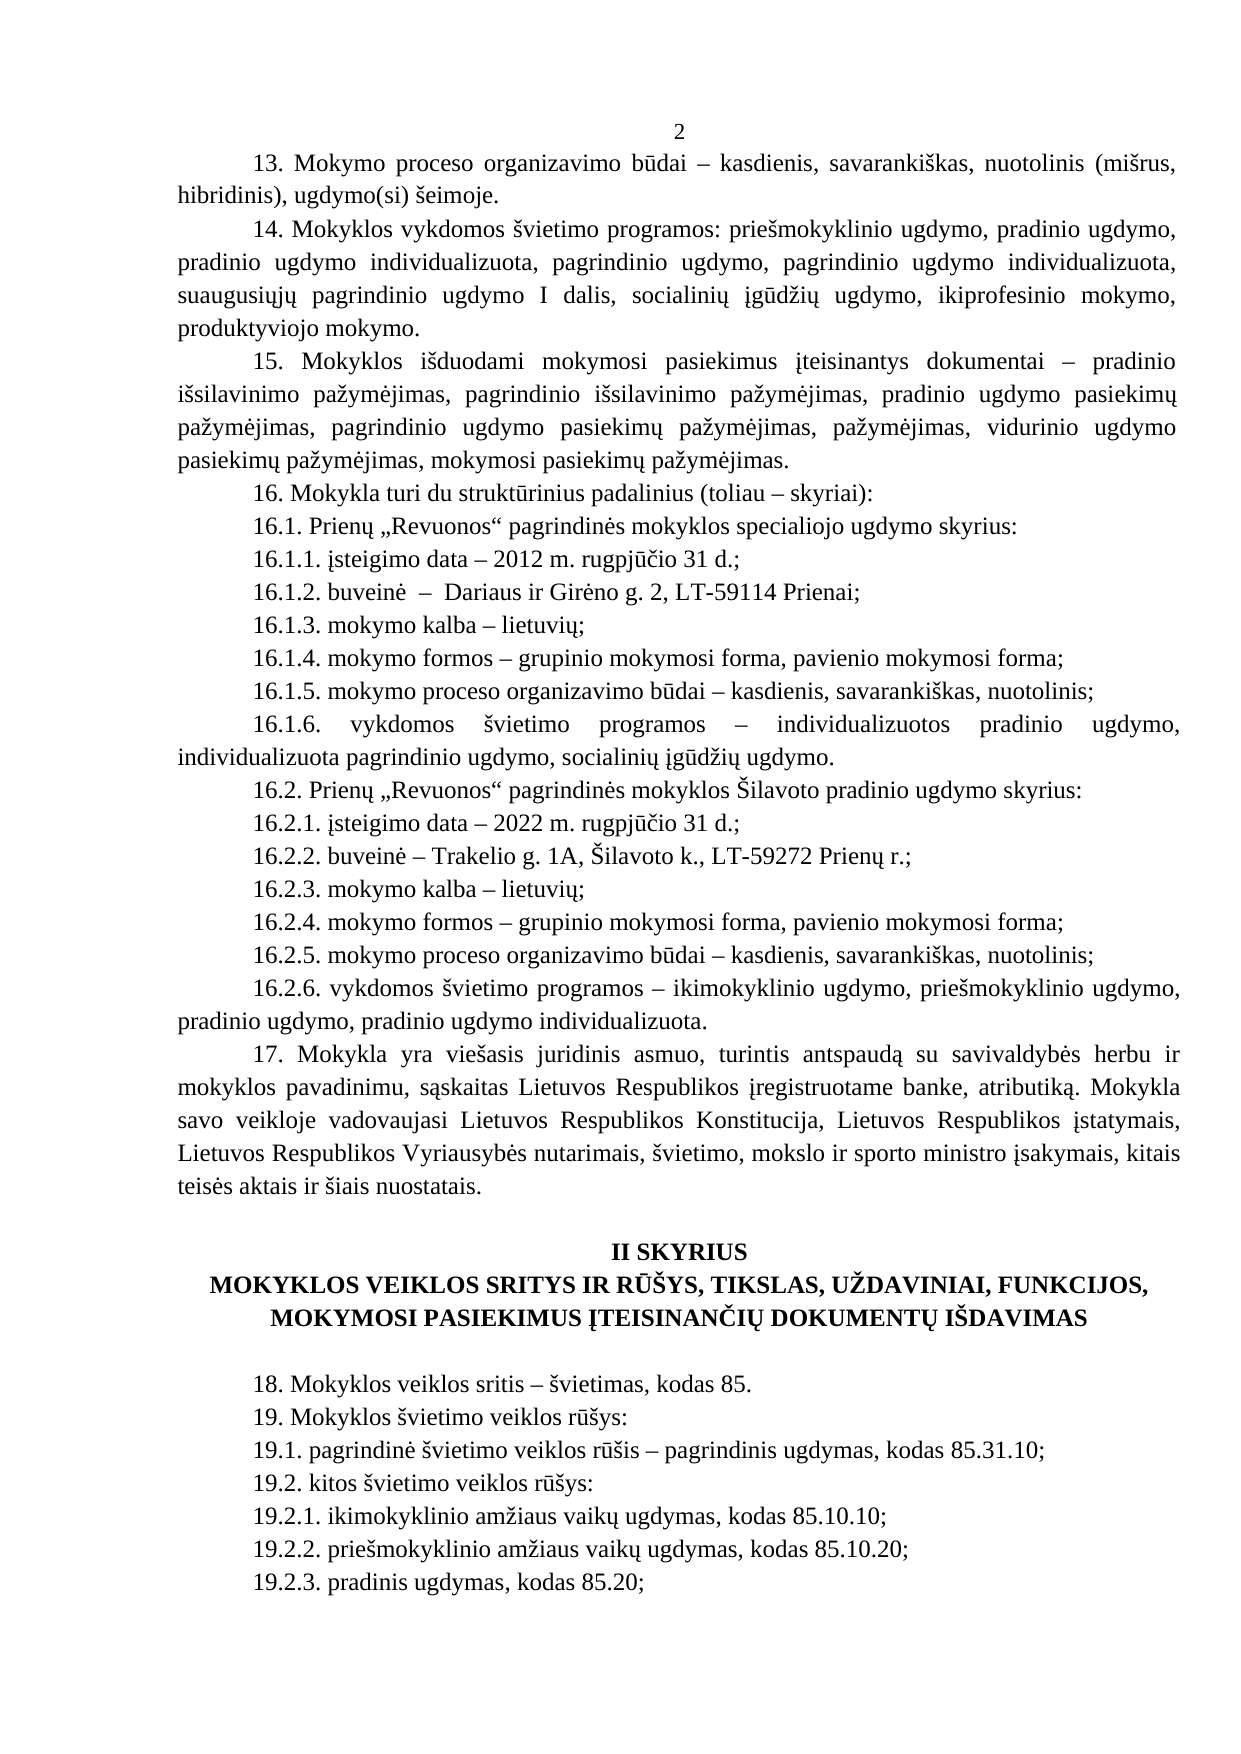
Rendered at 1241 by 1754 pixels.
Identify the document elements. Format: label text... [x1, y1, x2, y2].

text 16.1. Prienų „Revuonos“ pagrindinės mokyklos specialiojo ugdymo skyrius: [177, 511, 1181, 539]
text 16.2.1. įsteigimo data – 2022 m. rugpjūčio 31 d.; [177, 808, 1181, 837]
text 16.2.3. mokymo kalba – lietuvių; [177, 874, 1181, 903]
text II SKYRIUS [177, 1237, 1181, 1266]
text 15. Mokyklos išduodami mokymosi pasiekimus įteisinantys dokumentai – pradinio išsilavinimo pažymėjimas, pagrindinio išsilavinimo pažymėjimas, pradinio ugdymo pasiekimų pažymėjimas, pagrindinio ugdymo pasiekimų pažymėjimas, pažymėjimas, vidurinio ugdymo pasiekimų pažymėjimas, mokymosi pasiekimų pažymėjimas. [177, 346, 1177, 473]
text 16.1.6. vykdomos švietimo programos – individualizuotos pradinio ugdymo, individualizuota pagrindinio ugdymo, socialinių įgūdžių ugdymo. [177, 709, 1181, 771]
text 16.2. Prienų „Revuonos“ pagrindinės mokyklos Šilavoto pradinio ugdymo skyrius: [177, 775, 1181, 804]
text 19.2.1. ikimokyklinio amžiaus vaikų ugdymas, kodas 85.10.10; [177, 1501, 1181, 1530]
text 19.2.3. pradinis ugdymas, kodas 85.20; [177, 1567, 1181, 1596]
text 16.2.6. vykdomos švietimo programos – ikimokyklinio ugdymo, priešmokyklinio ugdymo, pradinio ugdymo, pradinio ugdymo individualizuota. [177, 973, 1181, 1035]
text 16.1.3. mokymo kalba – lietuvių; [177, 610, 1181, 639]
text 19.1. pagrindinė švietimo veiklos rūšis – pagrindinis ugdymas, kodas 85.31.10; [177, 1435, 1181, 1464]
text 16.2.4. mokymo formos – grupinio mokymosi forma, pavienio mokymosi forma; [177, 907, 1181, 936]
text 16.1.2. buveinė – Dariaus ir Girėno g. 2, LT-59114 Prienai; [177, 577, 1177, 606]
text 16.1.1. įsteigimo data – 2012 m. rugpjūčio 31 d.; [177, 544, 1181, 573]
text 13. Mokymo proceso organizavimo būdai – kasdienis, savarankiškas, nuotolinis (mišrus, hibridinis), ugdymo(si) šeimoje. [177, 148, 1177, 209]
text 16. Mokykla turi du struktūrinius padalinius (toliau – skyriai): [177, 478, 1177, 507]
text 16.1.4. mokymo formos – grupinio mokymosi forma, pavienio mokymosi forma; [177, 643, 1181, 672]
text 16.1.5. mokymo proceso organizavimo būdai – kasdienis, savarankiškas, nuotolinis; [177, 676, 1181, 705]
text 19.2.2. priešmokyklinio amžiaus vaikų ugdymas, kodas 85.10.20; [177, 1534, 1181, 1563]
text MOKYKLOS VEIKLOS SRITYS IR RŪŠYS, TIKSLAS, UŽDAVINIAI, FUNKCIJOS, MOKYMOSI PASIEKIMUS ĮTEISINANČIŲ DOKUMENTŲ IŠDAVIMAS [177, 1270, 1181, 1332]
text 19.2. kitos švietimo veiklos rūšys: [177, 1468, 1181, 1497]
text 18. Mokyklos veiklos sritis – švietimas, kodas 85. [177, 1369, 1177, 1398]
text 16.2.5. mokymo proceso organizavimo būdai – kasdienis, savarankiškas, nuotolinis; [177, 940, 1181, 969]
text 17. Mokykla yra viešasis juridinis asmuo, turintis antspaudą su savivaldybės herbu ir mokyklos pavadinimu, sąskaitas Lietuvos Respublikos įregistruotame banke, atributiką. Mokykla savo veikloje vadovaujasi Lietuvos Respublikos Konstitucija, Lietuvos Respublikos įstatymais, Lietuvos Respublikos Vyriausybės nutarimais, švietimo, mokslo ir sporto ministro įsakymais, kitais teisės aktais ir šiais nuostatais. [177, 1039, 1181, 1200]
text 14. Mokyklos vykdomos švietimo programos: priešmokyklinio ugdymo, pradinio ugdymo, pradinio ugdymo individualizuota, pagrindinio ugdymo, pagrindinio ugdymo individualizuota, suaugusiųjų pagrindinio ugdymo I dalis, socialinių įgūdžių ugdymo, ikiprofesinio mokymo, produktyviojo mokymo. [177, 214, 1177, 341]
text 19. Mokyklos švietimo veiklos rūšys: [177, 1402, 1177, 1431]
text 16.2.2. buveinė – Trakelio g. 1A, Šilavoto k., LT-59272 Prienų r.; [177, 841, 1181, 870]
